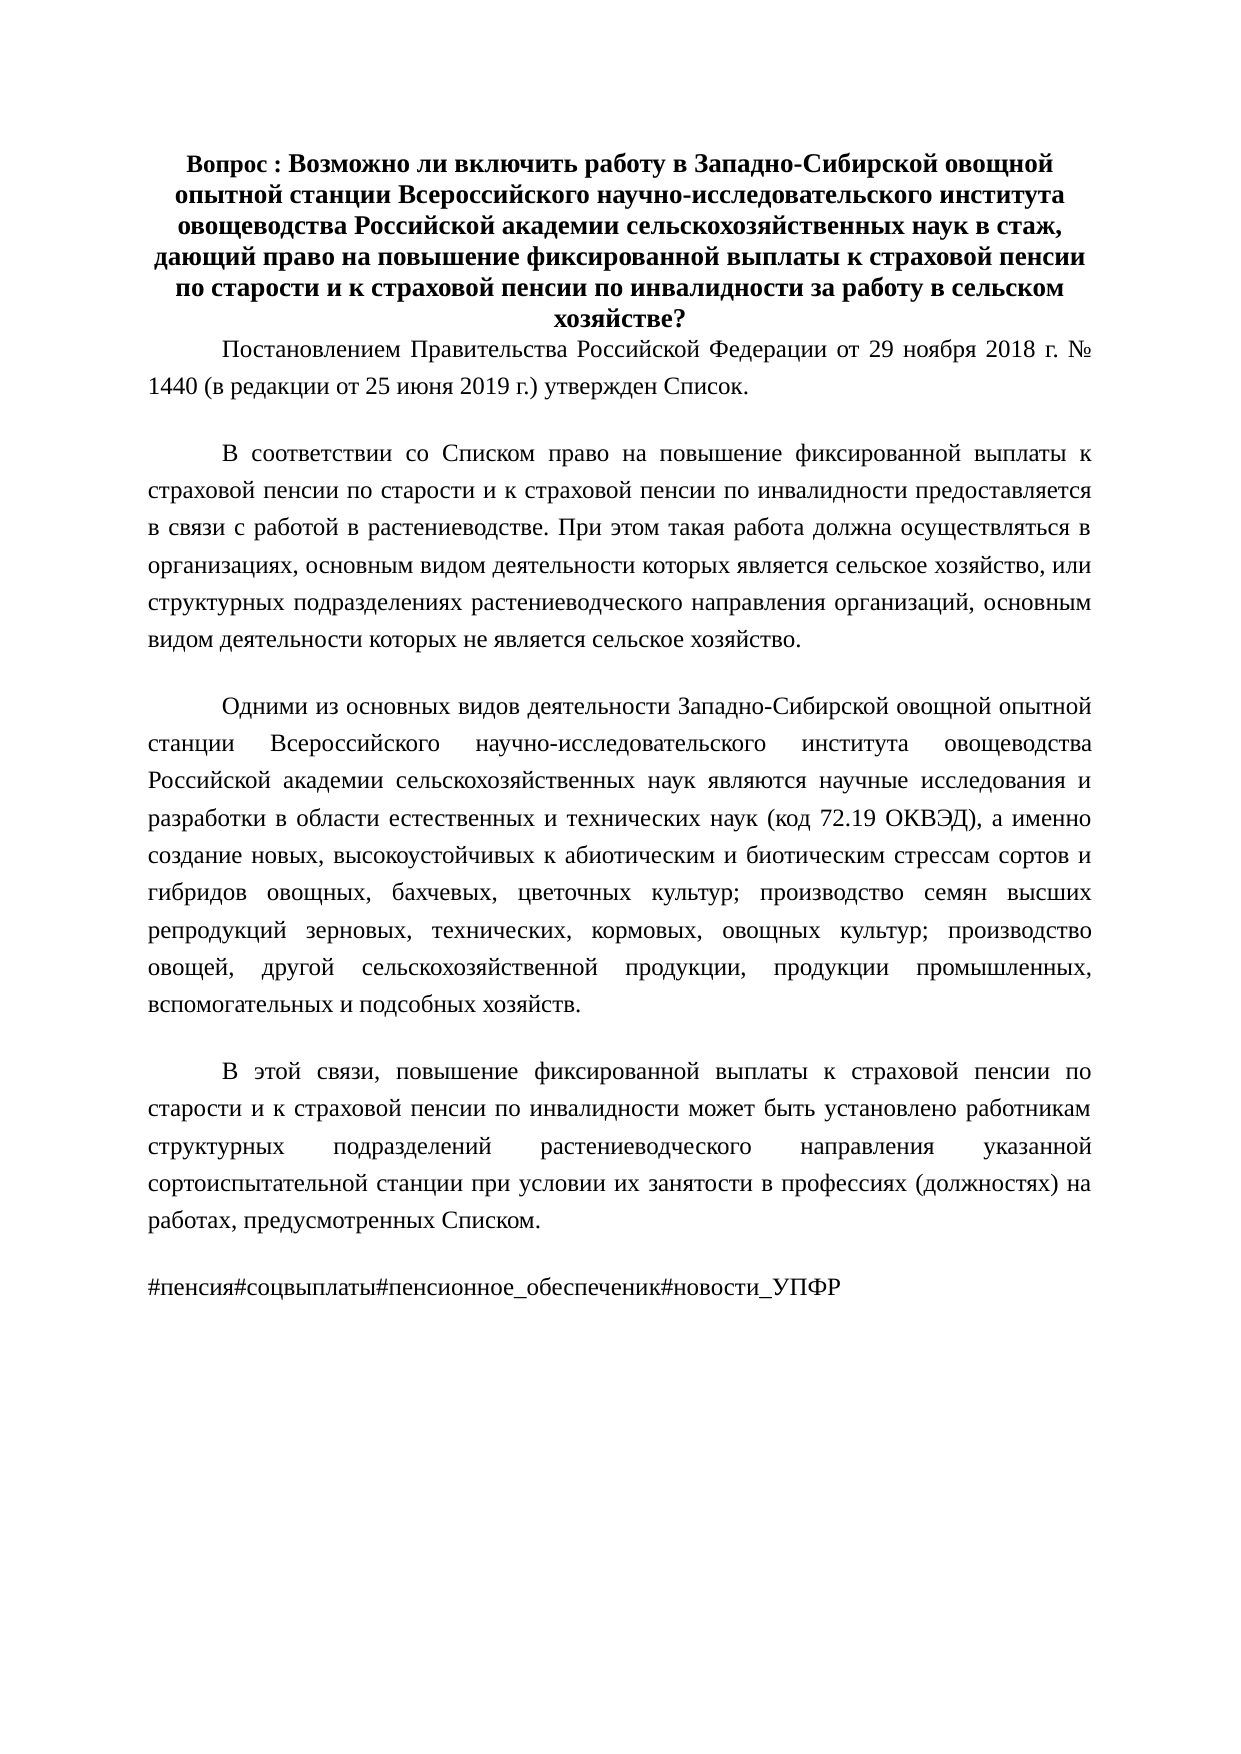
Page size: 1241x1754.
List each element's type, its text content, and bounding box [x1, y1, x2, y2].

text #пенсия#соцвыплаты#пенсионное_обеспеченик#новости_УПФР [148, 1272, 1092, 1301]
text Постановлением Правительства Российской Федерации от 29 ноября 2018 г. № 1440 (в редакции от 25 июня 2019 г.) утвержден Список. [148, 334, 1092, 400]
text Одними из основных видов деятельности Западно-Сибирской овощной опытной станции Всероссийского научно-исследовательского института овощеводства Российской академии сельскохозяйственных наук являются научные исследования и разработки в области естественных и технических наук (код 72.19 ОКВЭД), а именно создание новых, высокоустойчивых к абиотическим и биотическим стрессам сортов и гибридов овощных, бахчевых, цветочных культур; производство семян высших репродукций зерновых, технических, кормовых, овощных культур; производство овощей, другой сельскохозяйственной продукции, продукции промышленных, вспомогательных и подсобных хозяйств. [148, 691, 1092, 1018]
text В соответствии со Списком право на повышение фиксированной выплаты к страховой пенсии по старости и к страховой пенсии по инвалидности предоставляется в связи с работой в растениеводстве. При этом такая работа должна осуществляться в организациях, основным видом деятельности которых является сельское хозяйство, или структурных подразделениях растениеводческого направления организаций, основным видом деятельности которых не является сельское хозяйство. [148, 438, 1092, 653]
text Вопрос : Возможно ли включить работу в Западно-Сибирской овощной опытной станции Всероссийского научно-исследовательского института овощеводства Российской академии сельскохозяйственных наук в стаж, дающий право на повышение фиксированной выплаты к страховой пенсии по старости и к страховой пенсии по инвалидности за работу в сельском хозяйстве? [148, 147, 1092, 334]
text В этой связи, повышение фиксированной выплаты к страховой пенсии по старости и к страховой пенсии по инвалидности может быть установлено работникам структурных подразделений растениеводческого направления указанной сортоиспытательной станции при условии их занятости в профессиях (должностях) на работах, предусмотренных Списком. [148, 1056, 1092, 1234]
